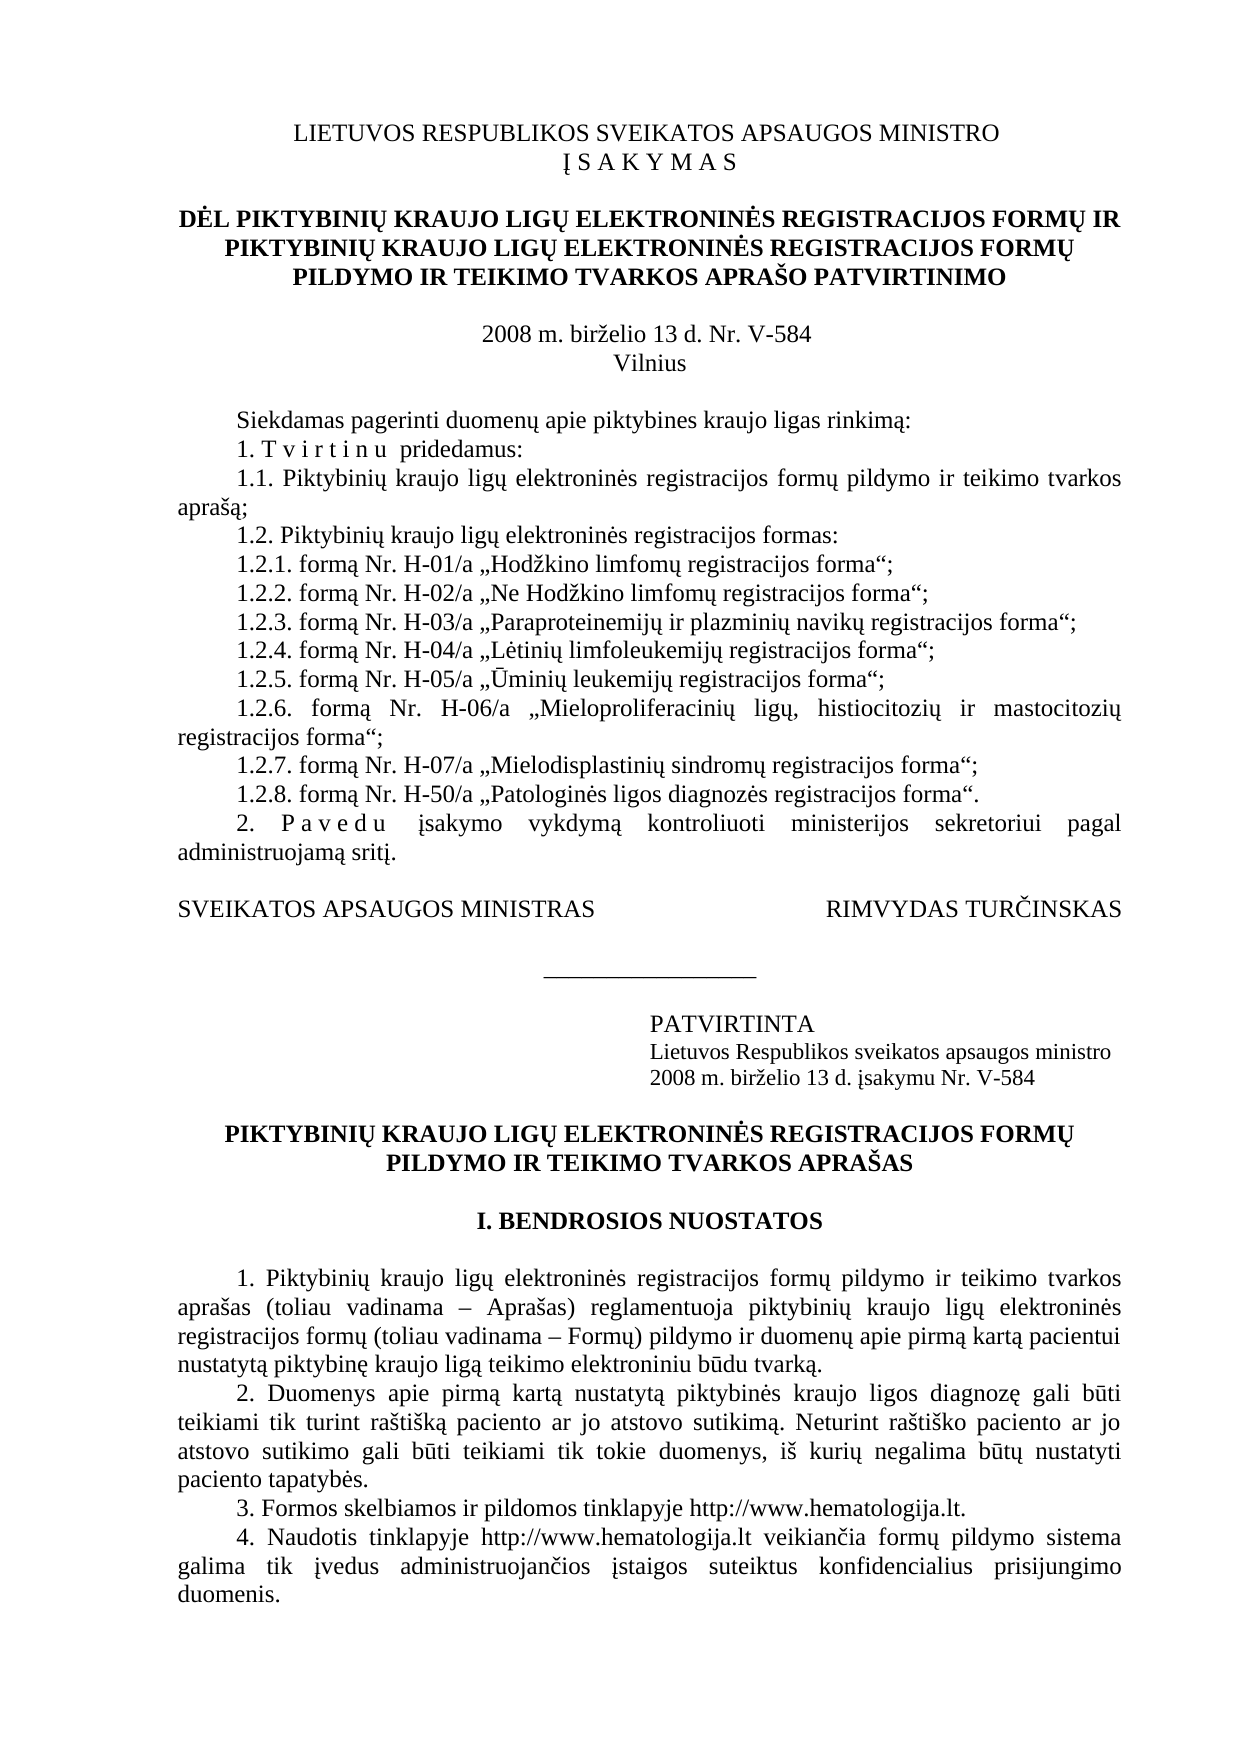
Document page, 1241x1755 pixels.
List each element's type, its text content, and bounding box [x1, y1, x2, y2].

text 2. Duomenys apie pirmą kartą nustatytą piktybinės kraujo ligos diagnozę gali būti teikiami tik turint raštišką paciento ar jo atstovo sutikimą. Neturint raštiško paciento ar jo atstovo sutikimo gali būti teikiami tik tokie duomenys, iš kurių negalima būtų nustatyti paciento tapatybės. [177, 1378, 1122, 1493]
text 1.2. Piktybinių kraujo ligų elektroninės registracijos formas: [177, 521, 1122, 549]
text PIKTYBINIŲ KRAUJO LIGŲ ELEKTRONINĖS REGISTRACIJOS FORMŲ PILDYMO IR TEIKIMO TVARKOS APRAŠAS [177, 1119, 1122, 1177]
text PATVIRTINTA [649, 1009, 1122, 1038]
text DĖL PIKTYBINIŲ KRAUJO LIGŲ ELEKTRONINĖS REGISTRACIJOS FORMŲ IR PIKTYBINIŲ KRAUJO LIGŲ ELEKTRONINĖS REGISTRACIJOS FORMŲ PILDYMO IR TEIKIMO TVARKOS APRAŠO PATVIRTINIMO [177, 204, 1122, 291]
text Vilnius [177, 348, 1122, 377]
text 1.2.2. formą Nr. H-02/a „Ne Hodžkino limfomų registracijos forma“; [177, 578, 1122, 607]
text LIETUVOS RESPUBLIKOS SVEIKATOS APSAUGOS MINISTRO [177, 118, 1122, 147]
text 1.2.8. formą Nr. H-50/a „Patologinės ligos diagnozės registracijos forma“. [177, 779, 1122, 808]
text _________________ [177, 952, 1122, 981]
text ĮSAKYMAS [177, 147, 1122, 176]
text 1.1. Piktybinių kraujo ligų elektroninės registracijos formų pildymo ir teikimo tvarkos aprašą; [177, 463, 1122, 521]
text 3. Formos skelbiamos ir pildomos tinklapyje http://www.hematologija.lt. [177, 1493, 1122, 1522]
text 1.2.4. formą Nr. H-04/a „Lėtinių limfoleukemijų registracijos forma“; [177, 636, 1122, 664]
text SVEIKATOS APSAUGOS MINISTRAS RIMVYDAS TURČINSKAS [177, 894, 1122, 923]
text 1.2.5. formą Nr. H-05/a „Ūminių leukemijų registracijos forma“; [177, 664, 1122, 693]
text 2008 m. birželio 13 d. Nr. V-584 [177, 319, 1122, 348]
text 1.2.6. formą Nr. H-06/a „Mieloproliferacinių ligų, histiocitozių ir mastocitozių registracijos forma“; [177, 693, 1122, 751]
text 1.2.1. formą Nr. H-01/a „Hodžkino limfomų registracijos forma“; [177, 549, 1122, 578]
text 1. Tvirtinu pridedamus: [177, 434, 1122, 463]
text 1.2.7. formą Nr. H-07/a „Mielodisplastinių sindromų registracijos forma“; [177, 751, 1122, 779]
text Siekdamas pagerinti duomenų apie piktybines kraujo ligas rinkimą: [177, 406, 1122, 434]
text Lietuvos Respublikos sveikatos apsaugos ministro [649, 1038, 1122, 1064]
text 4. Naudotis tinklapyje http://www.hematologija.lt veikiančia formų pildymo sistema galima tik įvedus administruojančios įstaigos suteiktus konfidencialius prisijungimo duomenis. [177, 1522, 1122, 1608]
text 2008 m. birželio 13 d. įsakymu Nr. V-584 [649, 1064, 1122, 1091]
text I. BENDROSIOS NUOSTATOS [177, 1206, 1122, 1234]
text 1. Piktybinių kraujo ligų elektroninės registracijos formų pildymo ir teikimo tvarkos aprašas (toliau vadinama – Aprašas) reglamentuoja piktybinių kraujo ligų elektroninės registracijos formų (toliau vadinama – Formų) pildymo ir duomenų apie pirmą kartą pacientui nustatytą piktybinę kraujo ligą teikimo elektroniniu būdu tvarką. [177, 1263, 1122, 1378]
text 1.2.3. formą Nr. H-03/a „Paraproteinemijų ir plazminių navikų registracijos forma“; [177, 607, 1122, 636]
text 2. Pavedu įsakymo vykdymą kontroliuoti ministerijos sekretoriui pagal administruojamą sritį. [177, 808, 1122, 866]
